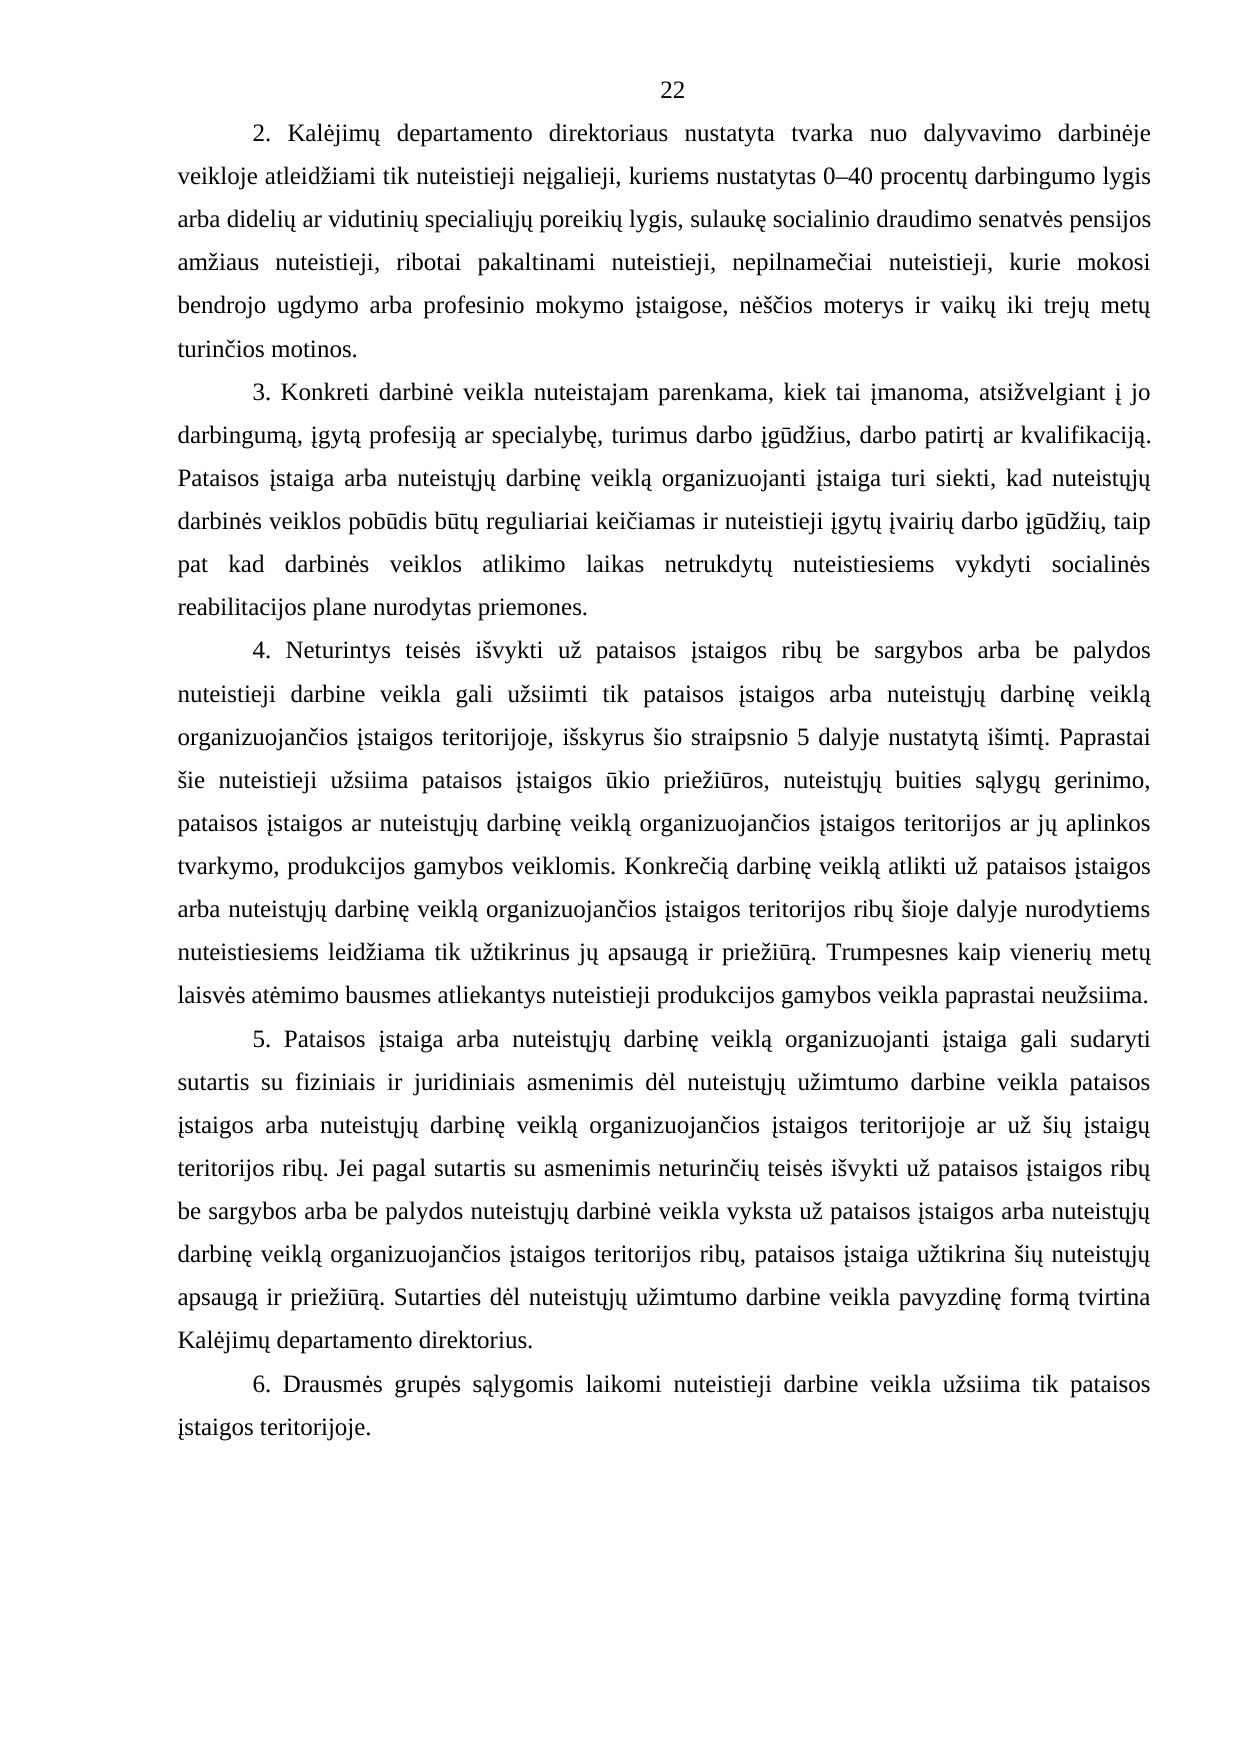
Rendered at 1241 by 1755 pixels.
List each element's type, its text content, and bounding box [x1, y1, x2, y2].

text 6. Drausmės grupės sąlygomis laikomi nuteistieji darbine veikla užsiima tik pataisos įstaigos teritorijoje. [177, 1369, 1152, 1441]
text 2. Kalėjimų departamento direktoriaus nustatyta tvarka nuo dalyvavimo darbinėje veikloje atleidžiami tik nuteistieji neįgalieji, kuriems nustatytas 0–40 procentų darbingumo lygis arba didelių ar vidutinių specialiųjų poreikių lygis, sulaukę socialinio draudimo senatvės pensijos amžiaus nuteistieji, ribotai pakaltinami nuteistieji, nepilnamečiai nuteistieji, kurie mokosi bendrojo ugdymo arba profesinio mokymo įstaigose, nėščios moterys ir vaikų iki trejų metų turinčios motinos. [177, 118, 1152, 362]
text 3. Konkreti darbinė veikla nuteistajam parenkama, kiek tai įmanoma, atsižvelgiant į jo darbingumą, įgytą profesiją ar specialybę, turimus darbo įgūdžius, darbo patirtį ar kvalifikaciją. Pataisos įstaiga arba nuteistųjų darbinę veiklą organizuojanti įstaiga turi siekti, kad nuteistųjų darbinės veiklos pobūdis būtų reguliariai keičiamas ir nuteistieji įgytų įvairių darbo įgūdžių, taip pat kad darbinės veiklos atlikimo laikas netrukdytų nuteistiesiems vykdyti socialinės reabilitacijos plane nurodytas priemones. [177, 377, 1152, 621]
text 5. Pataisos įstaiga arba nuteistųjų darbinę veiklą organizuojanti įstaiga gali sudaryti sutartis su fiziniais ir juridiniais asmenimis dėl nuteistųjų užimtumo darbine veikla pataisos įstaigos arba nuteistųjų darbinę veiklą organizuojančios įstaigos teritorijoje ar už šių įstaigų teritorijos ribų. Jei pagal sutartis su asmenimis neturinčių teisės išvykti už pataisos įstaigos ribų be sargybos arba be palydos nuteistųjų darbinė veikla vyksta už pataisos įstaigos arba nuteistųjų darbinę veiklą organizuojančios įstaigos teritorijos ribų, pataisos įstaiga užtikrina šių nuteistųjų apsaugą ir priežiūrą. Sutarties dėl nuteistųjų užimtumo darbine veikla pavyzdinę formą tvirtina Kalėjimų departamento direktorius. [177, 1024, 1152, 1354]
text 4. Neturintys teisės išvykti už pataisos įstaigos ribų be sargybos arba be palydos nuteistieji darbine veikla gali užsiimti tik pataisos įstaigos arba nuteistųjų darbinę veiklą organizuojančios įstaigos teritorijoje, išskyrus šio straipsnio 5 dalyje nustatytą išimtį. Paprastai šie nuteistieji užsiima pataisos įstaigos ūkio priežiūros, nuteistųjų buities sąlygų gerinimo, pataisos įstaigos ar nuteistųjų darbinę veiklą organizuojančios įstaigos teritorijos ar jų aplinkos tvarkymo, produkcijos gamybos veiklomis. Konkrečią darbinę veiklą atlikti už pataisos įstaigos arba nuteistųjų darbinę veiklą organizuojančios įstaigos teritorijos ribų šioje dalyje nurodytiems nuteistiesiems leidžiama tik užtikrinus jų apsaugą ir priežiūrą. Trumpesnes kaip vienerių metų laisvės atėmimo bausmes atliekantys nuteistieji produkcijos gamybos veikla paprastai neužsiima. [177, 636, 1152, 1009]
